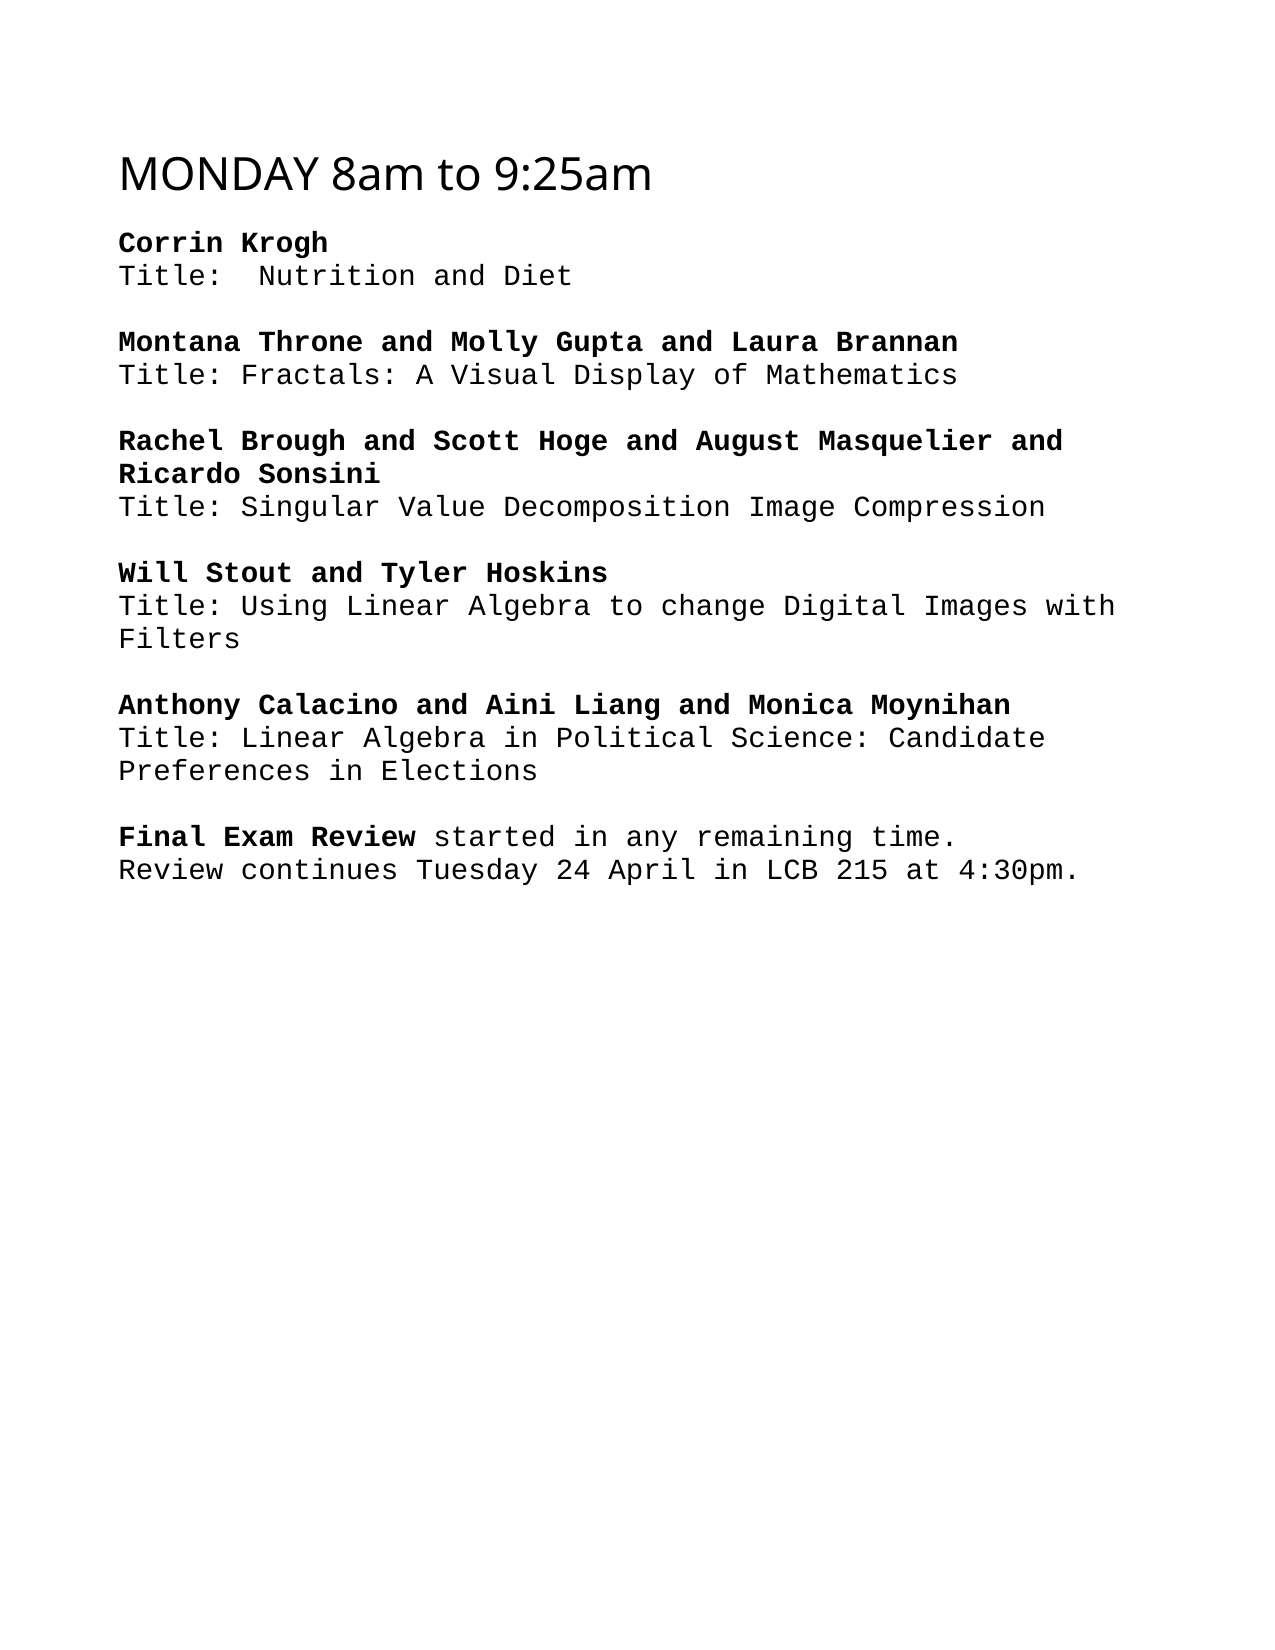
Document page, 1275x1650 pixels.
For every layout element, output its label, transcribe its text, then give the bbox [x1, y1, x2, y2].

text Title: Nutrition and Diet [118, 261, 1157, 294]
text MONDAY 8am to 9:25am [118, 142, 1157, 204]
text Review continues Tuesday 24 April in LCB 215 at 4:30pm. [118, 855, 1157, 888]
text Will Stout and Tyler Hoskins [118, 558, 1157, 591]
text Title: Linear Algebra in Political Science: Candidate Preferences in Elections [118, 723, 1157, 789]
text Montana Throne and Molly Gupta and Laura Brannan [118, 327, 1157, 360]
text Title: Singular Value Decomposition Image Compression [118, 492, 1157, 525]
text Title: Fractals: A Visual Display of Mathematics [118, 360, 1157, 393]
text Final Exam Review started in any remaining time. [118, 822, 1157, 855]
text Rachel Brough and Scott Hoge and August Masquelier and Ricardo Sonsini [118, 426, 1157, 492]
text Title: Using Linear Algebra to change Digital Images with Filters [118, 591, 1157, 657]
text Anthony Calacino and Aini Liang and Monica Moynihan [118, 690, 1157, 723]
text Corrin Krogh [118, 228, 1157, 261]
